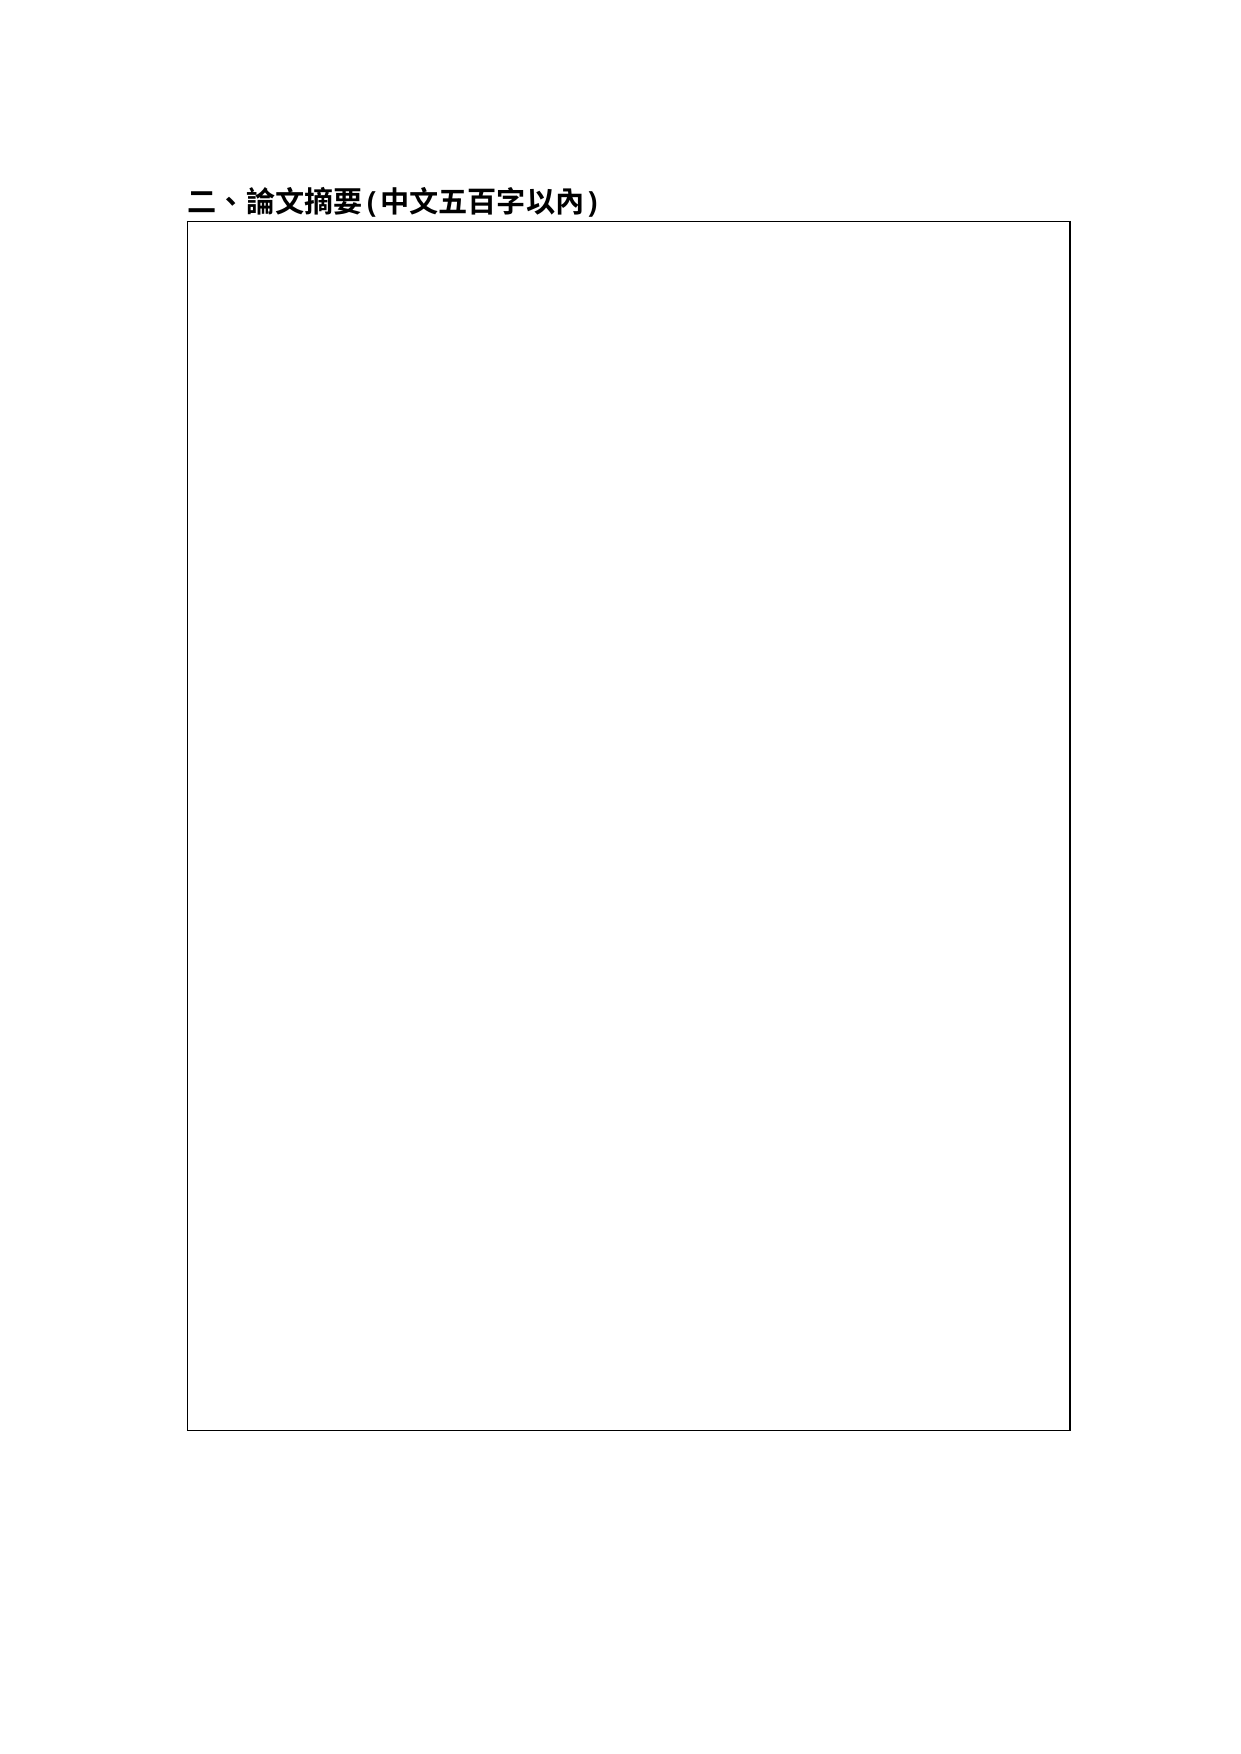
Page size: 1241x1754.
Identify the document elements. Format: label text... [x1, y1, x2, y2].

table_header [188, 222, 1069, 1430]
text 二、論文摘要(中文五百字以內) [187, 158, 1053, 221]
